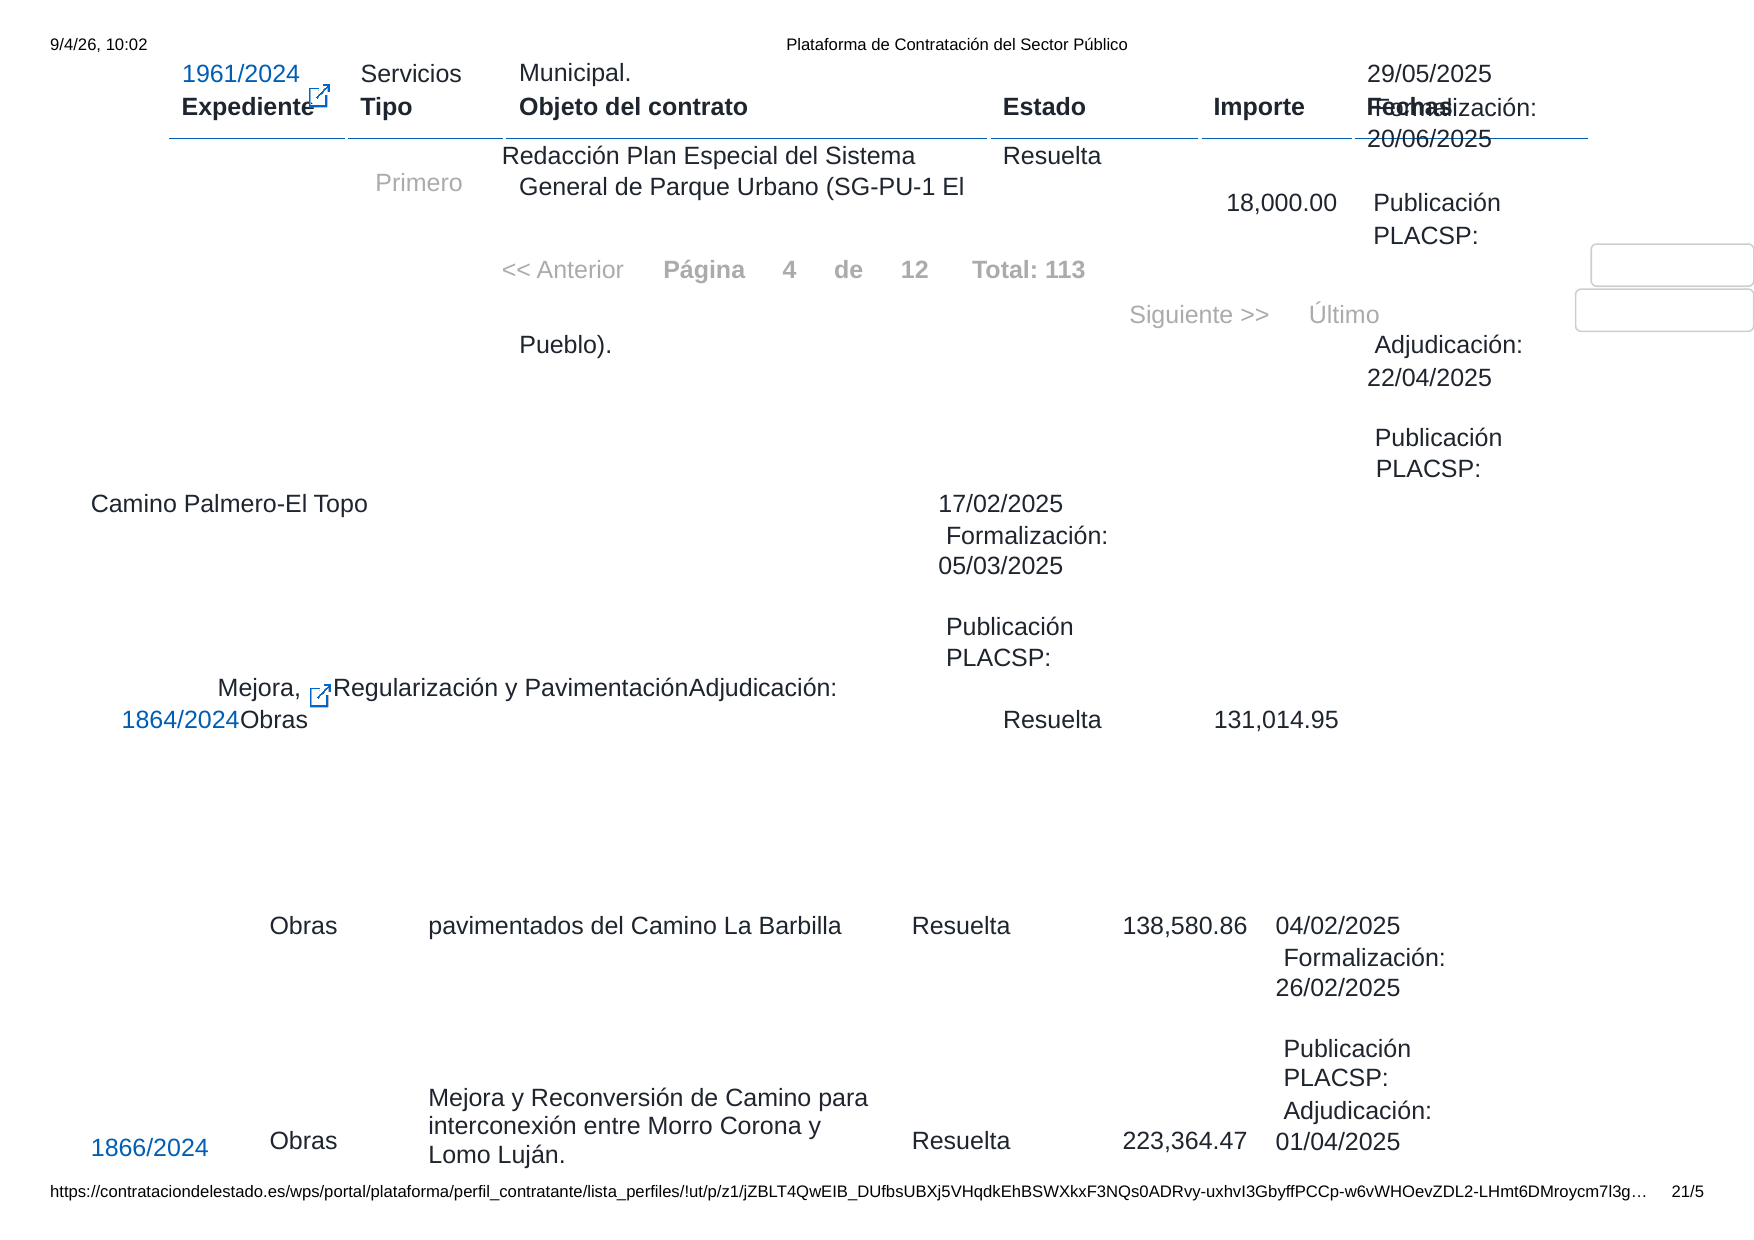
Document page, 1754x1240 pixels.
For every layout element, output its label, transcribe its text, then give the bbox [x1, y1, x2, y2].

table_header 17/02/2025 Formalización: 05/03/2025 Publicación PLACSP: [938, 489, 1108, 673]
text Publicación PLACSP: [1374, 423, 1523, 483]
table_header pavimentados del Camino La Barbilla Mejora y Reconversión de Camino para interconexión entre Morro Corona y Lomo Luján. [428, 911, 875, 1181]
table_header 138,580.86 223,364.47 [1122, 911, 1275, 1181]
table_header Resuelta Resuelta [875, 911, 1122, 1181]
table_header Obras Servicios Primero [360, 139, 502, 330]
table_header 04/02/2025 Formalización: 26/02/2025 Publicación PLACSP: Adjudicación: 01/04/2025 [1275, 911, 1446, 1181]
table_header Publicación PLACSP: Adjudicación: 129,507.29 29/05/2025 Formalización: 20/06/2025 18,000.00 Publicación PLACSP: Siguiente >> Último [1129, 59, 1537, 330]
text 1864/2024Obras Resuelta 131,014.95 [91, 705, 1523, 734]
text Pueblo). Adjudicación: [91, 330, 1523, 359]
table_header Obras Obras [269, 911, 428, 1181]
text Mejora, Regularización y Pavimentación Adjudicación: [91, 673, 1523, 702]
table_header Camino Palmero-El Topo [91, 489, 938, 673]
table_header Obras Servicios Primero [360, 59, 502, 138]
text 22/04/2025 [314, 362, 1492, 391]
table_header 2012/2024 1961/2024 [182, 59, 360, 330]
table_header 1866/2024 [91, 911, 269, 1181]
table_header Instalación Fotovoltaica para autoconsumo. Mejora de la iluminación y eficiencia energética en el Polideportivo Resuelta de La Punta y en el Campo de Fútbol Municipal. Redacción Plan Especial del Sistema Resuelta General de Parque Urbano (SG-PU-1 El << Anterior Página 4 de 12 Total: 113 [502, 59, 1129, 330]
